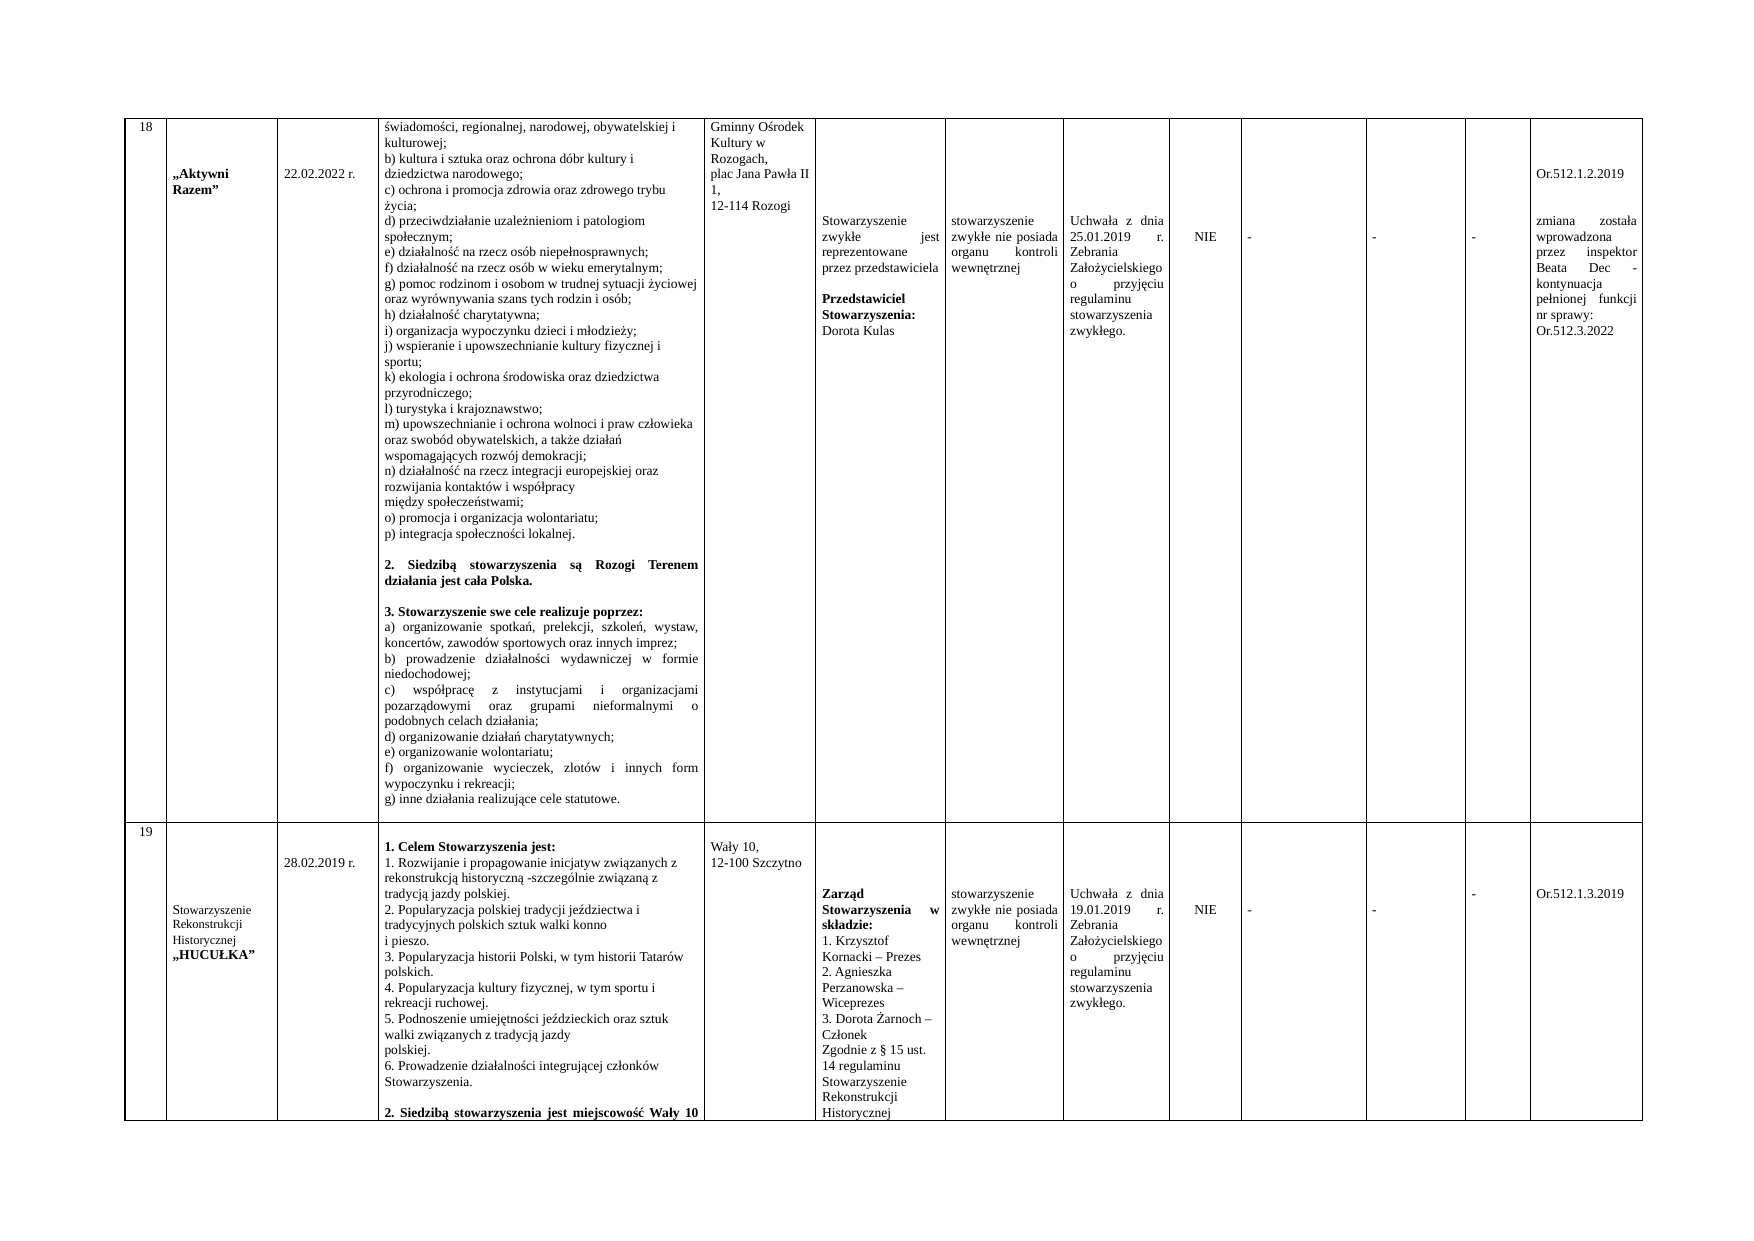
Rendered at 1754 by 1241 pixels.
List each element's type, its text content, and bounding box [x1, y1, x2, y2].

table_cell Or.512.1.3.2019 [1531, 823, 1642, 1120]
table_cell Or.512.1.2.2019 zmiana została wprowadzona przez inspektor Beata Dec - kontynuacja pełnionej funkcji nr sprawy: Or.512.3.2022 [1531, 119, 1642, 822]
table_cell 28.02.2019 r. [278, 823, 378, 1120]
table_cell NIE [1170, 119, 1241, 822]
table_cell Stowarzyszenie zwykłe jest reprezentowane przez przedstawiciela Przedstawiciel Stowarzyszenia: Dorota Kulas [816, 119, 945, 822]
table_cell NIE [1170, 823, 1241, 1120]
table_cell - [1367, 119, 1465, 822]
table_cell - [1242, 119, 1366, 822]
table_cell 18 [126, 119, 166, 822]
table_cell - [1242, 823, 1366, 1120]
table_cell Stowarzyszenie Rekonstrukcji Historycznej „HUCUŁKA” [167, 823, 277, 1120]
table_cell „Aktywni Razem” [167, 119, 277, 822]
table_cell Uchwała z dnia 19.01.2019 r. Zebrania Założycielskiego o przyjęciu regulaminu stowarzyszenia zwykłego. [1064, 823, 1169, 1120]
table_cell świadomości, regionalnej, narodowej, obywatelskiej i kulturowej; b) kultura i sztuka oraz ochrona dóbr kultury i dziedzictwa narodowego; c) ochrona i promocja zdrowia oraz zdrowego trybu życia; d) przeciwdziałanie uzależnieniom i patologiom społecznym; e) działalność na rzecz osób niepełnosprawnych; f) działalność na rzecz osób w wieku emerytalnym; g) pomoc rodzinom i osobom w trudnej sytuacji życiowej oraz wyrównywania szans tych rodzin i osób; h) działalność charytatywna; i) organizacja wypoczynku dzieci i młodzieży; j) wspieranie i upowszechnianie kultury fizycznej i sportu; k) ekologia i ochrona środowiska oraz dziedzictwa przyrodniczego; l) turystyka i krajoznawstwo; m) upowszechnianie i ochrona wolnoci i praw człowieka oraz swobód obywatelskich, a także działań wspomagających rozwój demokracji; n) działalność na rzecz integracji europejskiej oraz rozwijania kontaktów i współpracy między społeczeństwami; o) promocja i organizacja wolontariatu; p) integracja społeczności lokalnej. 2. Siedzibą stowarzyszenia są Rozogi Terenem działania jest cała Polska. 3. Stowarzyszenie swe cele realizuje poprzez: a) organizowanie spotkań, prelekcji, szkoleń, wystaw, koncertów, zawodów sportowych oraz innych imprez; b) prowadzenie działalności wydawniczej w formie niedochodowej; c) współpracę z instytucjami i organizacjami pozarządowymi oraz grupami nieformalnymi o podobnych celach działania; d) organizowanie działań charytatywnych; e) organizowanie wolontariatu; f) organizowanie wycieczek, zlotów i innych form wypoczynku i rekreacji; g) inne działania realizujące cele statutowe. [379, 119, 704, 822]
table_cell 19 [126, 823, 166, 1120]
table_cell - [1367, 823, 1465, 1120]
table_cell - [1466, 823, 1530, 1120]
table_cell Zarząd Stowarzyszenia w składzie: 1. Krzysztof Kornacki – Prezes 2. Agnieszka Perzanowska – Wiceprezes 3. Dorota Żarnoch – Członek Zgodnie z § 15 ust. 14 regulaminu Stowarzyszenie Rekonstrukcji Historycznej [816, 823, 945, 1120]
table_cell Gminny Ośrodek Kultury w Rozogach, plac Jana Pawła II 1, 12-114 Rozogi [705, 119, 815, 822]
table_cell 22.02.2022 r. [278, 119, 378, 822]
table_cell stowarzyszenie zwykłe nie posiada organu kontroli wewnętrznej [946, 119, 1063, 822]
table_cell Wały 10, 12-100 Szczytno [705, 823, 815, 1120]
table_cell stowarzyszenie zwykłe nie posiada organu kontroli wewnętrznej [946, 823, 1063, 1120]
table_cell 1. Celem Stowarzyszenia jest: 1. Rozwijanie i propagowanie inicjatyw związanych z rekonstrukcją historyczną -szczególnie związaną z tradycją jazdy polskiej. 2. Popularyzacja polskiej tradycji jeździectwa i tradycyjnych polskich sztuk walki konno i pieszo. 3. Popularyzacja historii Polski, w tym historii Tatarów polskich. 4. Popularyzacja kultury fizycznej, w tym sportu i rekreacji ruchowej. 5. Podnoszenie umiejętności jeździeckich oraz sztuk walki związanych z tradycją jazdy polskiej. 6. Prowadzenie działalności integrującej członków Stowarzyszenia. 2. Siedzibą stowarzyszenia jest miejscowość Wały 10 [379, 823, 704, 1120]
table_cell - [1466, 119, 1530, 822]
table_cell Uchwała z dnia 25.01.2019 r. Zebrania Założycielskiego o przyjęciu regulaminu stowarzyszenia zwykłego. [1064, 119, 1169, 822]
